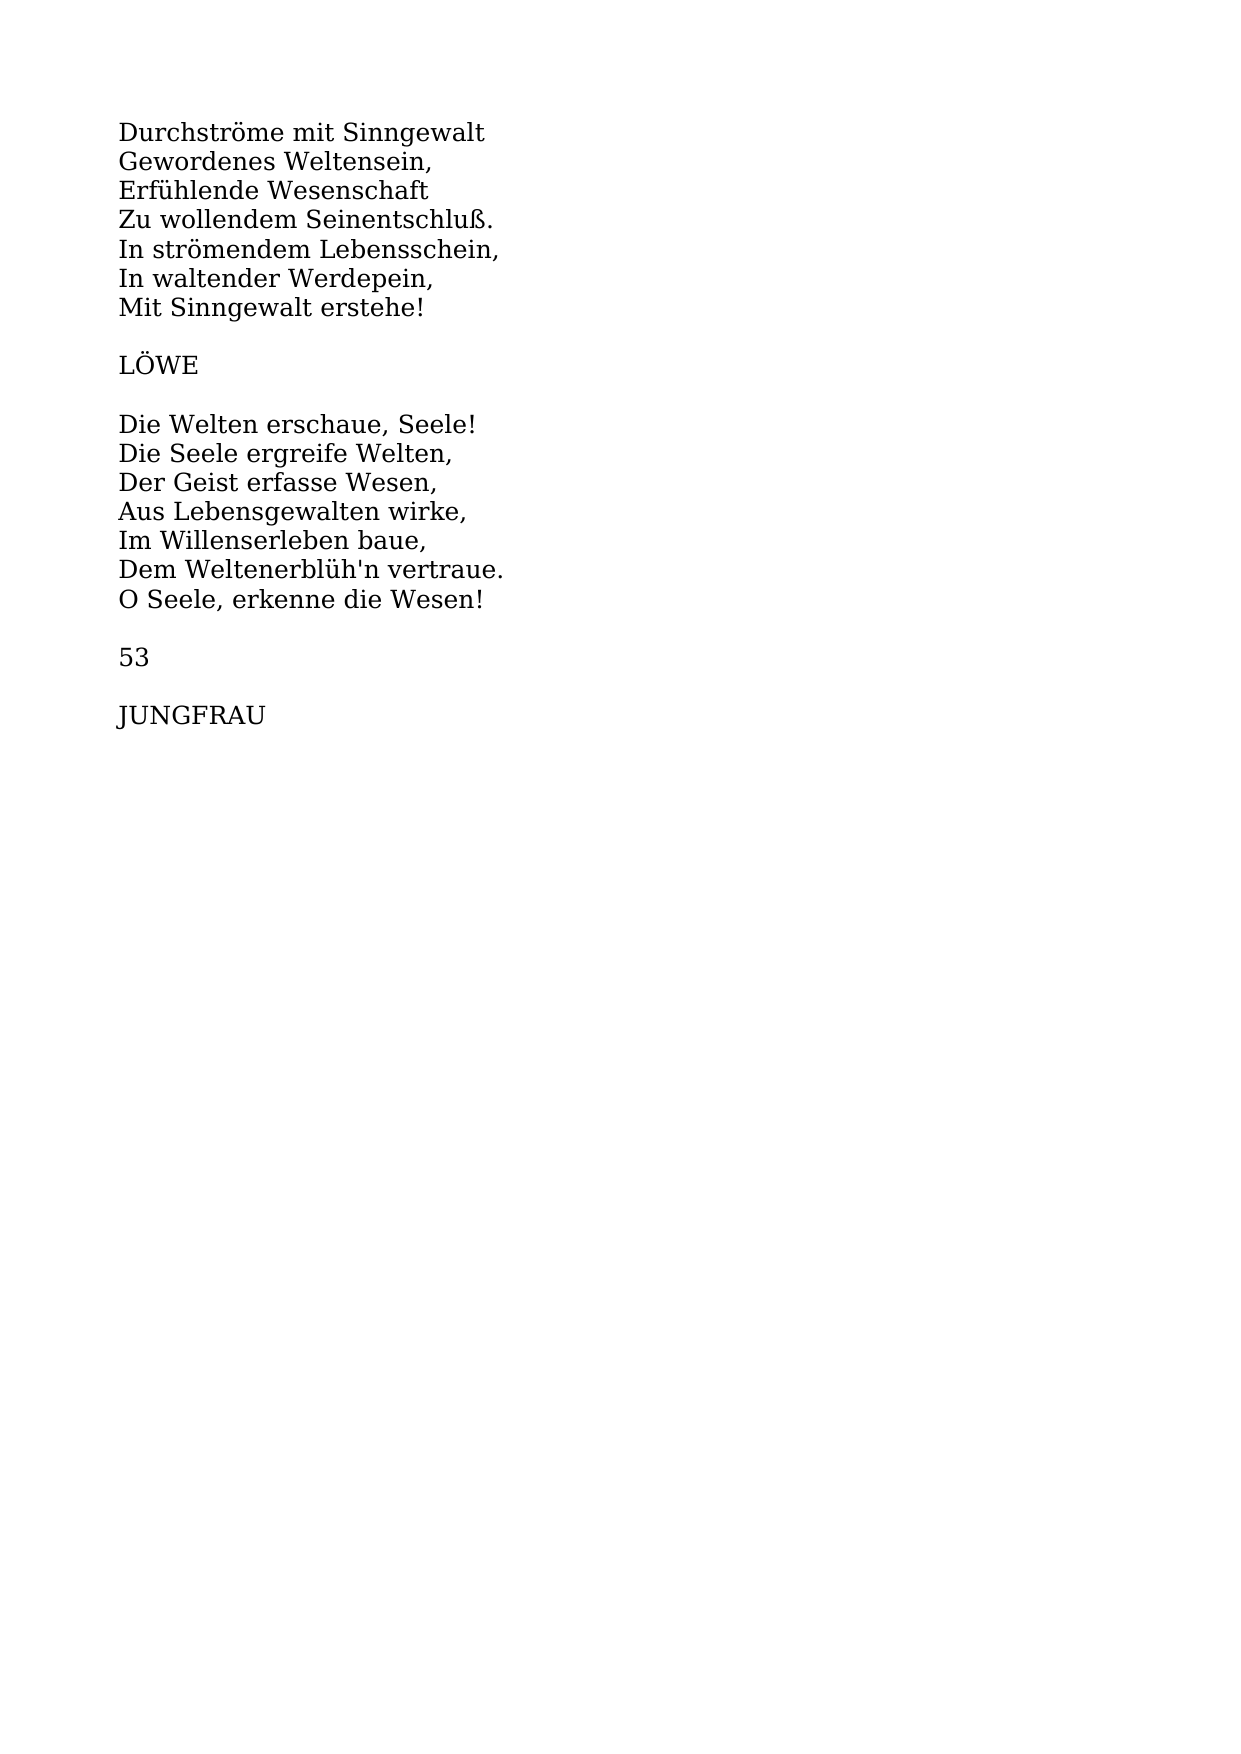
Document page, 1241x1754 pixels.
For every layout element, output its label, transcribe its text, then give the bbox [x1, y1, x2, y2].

text Der Geist erfasse Wesen, [118, 468, 1122, 497]
text JUNGFRAU [118, 701, 1122, 731]
text Die Seele ergreife Welten, [118, 439, 1122, 468]
text Dem Weltenerblüh'n vertraue. [118, 556, 1122, 585]
text Erfühlende Wesenschaft [118, 176, 1122, 206]
text Im Willenserleben baue, [118, 526, 1122, 556]
text Mit Sinngewalt erstehe! [118, 293, 1122, 322]
text Aus Lebensgewalten wirke, [118, 497, 1122, 526]
text O Seele, erkenne die Wesen! [118, 585, 1122, 614]
text In waltender Werdepein, [118, 264, 1122, 293]
text Die Welten erschaue, Seele! [118, 410, 1122, 439]
text In strömendem Lebensschein, [118, 235, 1122, 264]
text LÖWE [118, 351, 1122, 381]
text Zu wollendem Seinentschluß. [118, 206, 1122, 235]
text 53 [118, 643, 1122, 672]
text Durchströme mit Sinngewalt [118, 118, 1122, 147]
text Gewordenes Weltensein, [118, 147, 1122, 176]
